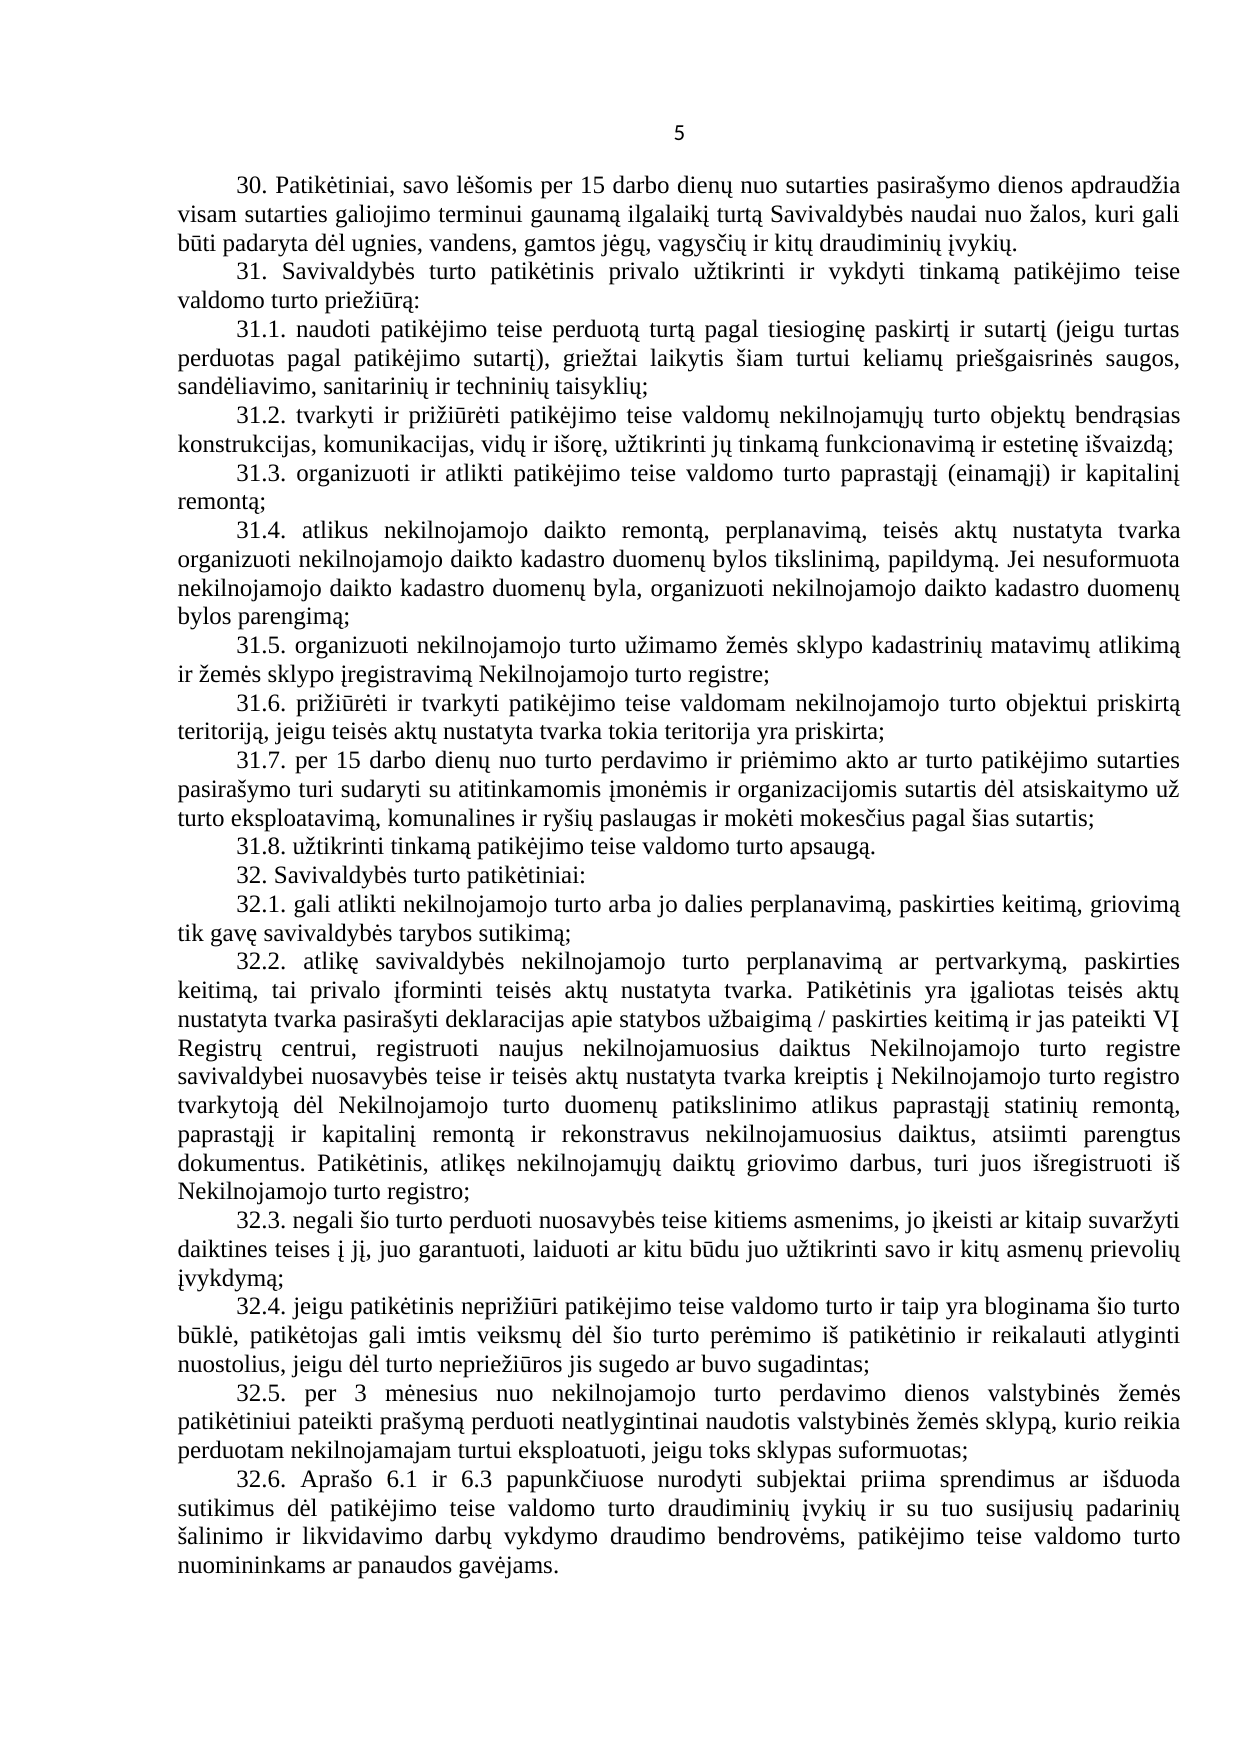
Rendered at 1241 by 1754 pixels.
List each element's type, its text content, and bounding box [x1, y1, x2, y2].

text 31.4. atlikus nekilnojamojo daikto remontą, perplanavimą, teisės aktų nustatyta tvarka organizuoti nekilnojamojo daikto kadastro duomenų bylos tikslinimą, papildymą. Jei nesuformuota nekilnojamojo daikto kadastro duomenų byla, organizuoti nekilnojamojo daikto kadastro duomenų bylos parengimą; [177, 515, 1181, 630]
text 31. Savivaldybės turto patikėtinis privalo užtikrinti ir vykdyti tinkamą patikėjimo teise valdomo turto priežiūrą: [177, 256, 1181, 314]
text 32.2. atlikę savivaldybės nekilnojamojo turto perplanavimą ar pertvarkymą, paskirties keitimą, tai privalo įforminti teisės aktų nustatyta tvarka. Patikėtinis yra įgaliotas teisės aktų nustatyta tvarka pasirašyti deklaracijas apie statybos užbaigimą / paskirties keitimą ir jas pateikti VĮ Registrų centrui, registruoti naujus nekilnojamuosius daiktus Nekilnojamojo turto registre savivaldybei nuosavybės teise ir teisės aktų nustatyta tvarka kreiptis į Nekilnojamojo turto registro tvarkytoją dėl Nekilnojamojo turto duomenų patikslinimo atlikus paprastąjį statinių remontą, paprastąjį ir kapitalinį remontą ir rekonstravus nekilnojamuosius daiktus, atsiimti parengtus dokumentus. Patikėtinis, atlikęs nekilnojamųjų daiktų griovimo darbus, turi juos išregistruoti iš Nekilnojamojo turto registro; [177, 946, 1181, 1205]
text 31.6. prižiūrėti ir tvarkyti patikėjimo teise valdomam nekilnojamojo turto objektui priskirtą teritoriją, jeigu teisės aktų nustatyta tvarka tokia teritorija yra priskirta; [177, 688, 1181, 745]
text 31.1. naudoti patikėjimo teise perduotą turtą pagal tiesioginę paskirtį ir sutartį (jeigu turtas perduotas pagal patikėjimo sutartį), griežtai laikytis šiam turtui keliamų priešgaisrinės saugos, sandėliavimo, sanitarinių ir techninių taisyklių; [177, 314, 1181, 400]
text 30. Patikėtiniai, savo lėšomis per 15 darbo dienų nuo sutarties pasirašymo dienos apdraudžia visam sutarties galiojimo terminui gaunamą ilgalaikį turtą Savivaldybės naudai nuo žalos, kuri gali būti padaryta dėl ugnies, vandens, gamtos jėgų, vagysčių ir kitų draudiminių įvykių. [177, 170, 1181, 256]
text 32.5. per 3 mėnesius nuo nekilnojamojo turto perdavimo dienos valstybinės žemės patikėtiniui pateikti prašymą perduoti neatlygintinai naudotis valstybinės žemės sklypą, kurio reikia perduotam nekilnojamajam turtui eksploatuoti, jeigu toks sklypas suformuotas; [177, 1378, 1181, 1464]
text 32. Savivaldybės turto patikėtiniai: [177, 860, 1181, 889]
text 31.2. tvarkyti ir prižiūrėti patikėjimo teise valdomų nekilnojamųjų turto objektų bendrąsias konstrukcijas, komunikacijas, vidų ir išorę, užtikrinti jų tinkamą funkcionavimą ir estetinę išvaizdą; [177, 400, 1181, 458]
text 31.3. organizuoti ir atlikti patikėjimo teise valdomo turto paprastąjį (einamąjį) ir kapitalinį remontą; [177, 458, 1181, 515]
text 32.1. gali atlikti nekilnojamojo turto arba jo dalies perplanavimą, paskirties keitimą, griovimą tik gavę savivaldybės tarybos sutikimą; [177, 889, 1181, 946]
text 32.6. Aprašo 6.1 ir 6.3 papunkčiuose nurodyti subjektai priima sprendimus ar išduoda sutikimus dėl patikėjimo teise valdomo turto draudiminių įvykių ir su tuo susijusių padarinių šalinimo ir likvidavimo darbų vykdymo draudimo bendrovėms, patikėjimo teise valdomo turto nuomininkams ar panaudos gavėjams. [177, 1464, 1181, 1579]
text 31.5. organizuoti nekilnojamojo turto užimamo žemės sklypo kadastrinių matavimų atlikimą ir žemės sklypo įregistravimą Nekilnojamojo turto registre; [177, 630, 1181, 688]
text 32.4. jeigu patikėtinis neprižiūri patikėjimo teise valdomo turto ir taip yra bloginama šio turto būklė, patikėtojas gali imtis veiksmų dėl šio turto perėmimo iš patikėtinio ir reikalauti atlyginti nuostolius, jeigu dėl turto nepriežiūros jis sugedo ar buvo sugadintas; [177, 1291, 1181, 1378]
text 31.7. per 15 darbo dienų nuo turto perdavimo ir priėmimo akto ar turto patikėjimo sutarties pasirašymo turi sudaryti su atitinkamomis įmonėmis ir organizacijomis sutartis dėl atsiskaitymo už turto eksploatavimą, komunalines ir ryšių paslaugas ir mokėti mokesčius pagal šias sutartis; [177, 745, 1181, 831]
text 32.3. negali šio turto perduoti nuosavybės teise kitiems asmenims, jo įkeisti ar kitaip suvaržyti daiktines teises į jį, juo garantuoti, laiduoti ar kitu būdu juo užtikrinti savo ir kitų asmenų prievolių įvykdymą; [177, 1205, 1181, 1291]
text 31.8. užtikrinti tinkamą patikėjimo teise valdomo turto apsaugą. [177, 831, 1181, 860]
